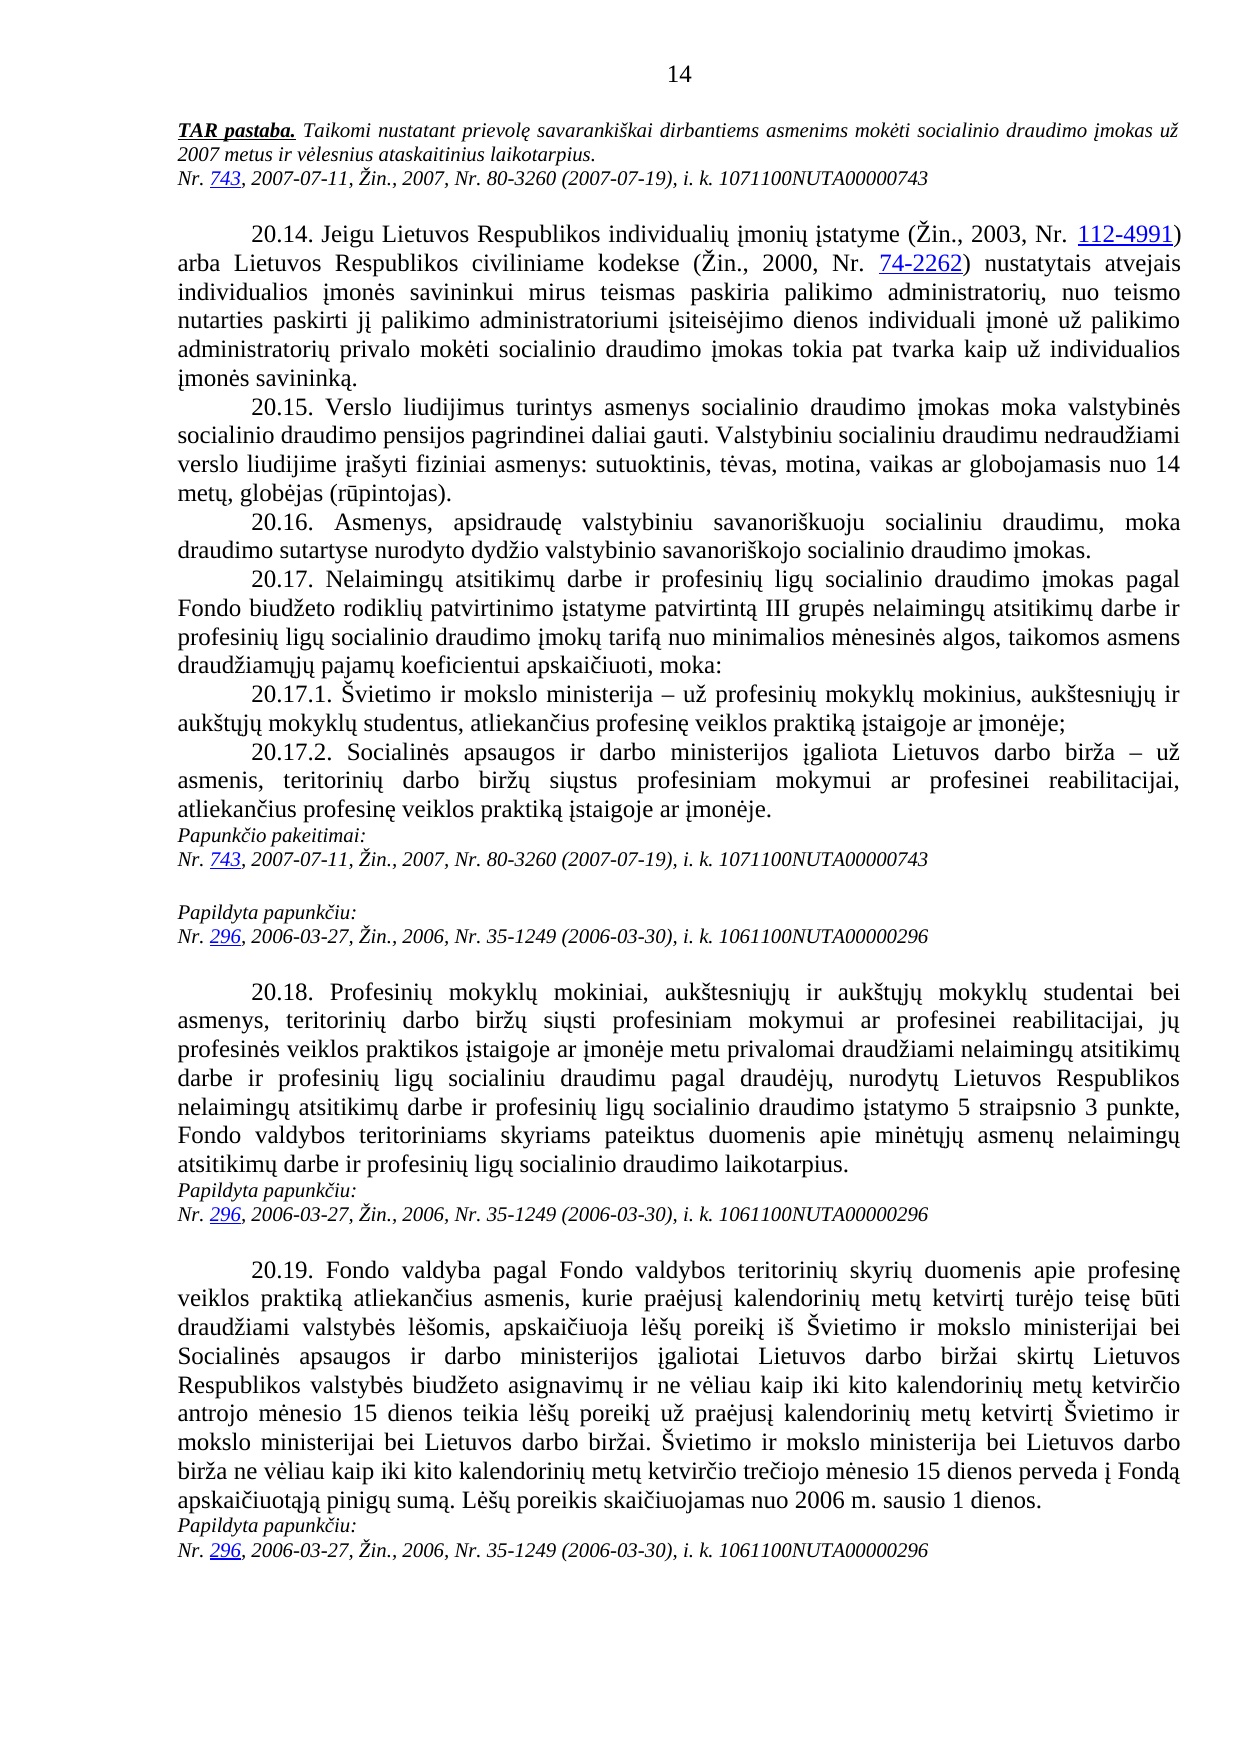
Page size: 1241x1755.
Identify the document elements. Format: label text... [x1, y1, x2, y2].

text 20.17.1. Švietimo ir mokslo ministerija – už profesinių mokyklų mokinius, aukštesniųjų ir aukštųjų mokyklų studentus, atliekančius profesinę veiklos praktiką įstaigoje ar įmonėje; [177, 679, 1181, 737]
text Papildyta papunkčiu: [177, 900, 1181, 924]
text Nr. 743, 2007-07-11, Žin., 2007, Nr. 80-3260 (2007-07-19), i. k. 1071100NUTA00000743 [177, 166, 1181, 190]
text 20.16. Asmenys, apsidraudę valstybiniu savanoriškuoju socialiniu draudimu, moka draudimo sutartyse nurodyto dydžio valstybinio savanoriškojo socialinio draudimo įmokas. [177, 507, 1181, 564]
text Papildyta papunkčiu: [177, 1178, 1181, 1202]
text 20.17.2. Socialinės apsaugos ir darbo ministerijos įgaliota Lietuvos darbo birža – už asmenis, teritorinių darbo biržų siųstus profesiniam mokymui ar profesinei reabilitacijai, atliekančius profesinę veiklos praktiką įstaigoje ar įmonėje. [177, 737, 1181, 823]
text TAR pastaba. Taikomi nustatant prievolę savarankiškai dirbantiems asmenims mokėti socialinio draudimo įmokas už 2007 metus ir vėlesnius ataskaitinius laikotarpius. [177, 118, 1181, 166]
text Papunkčio pakeitimai: [177, 823, 1181, 847]
text 20.14. Jeigu Lietuvos Respublikos individualių įmonių įstatyme (Žin., 2003, Nr. 112-4991) arba Lietuvos Respublikos civiliniame kodekse (Žin., 2000, Nr. 74-2262) nustatytais atvejais individualios įmonės savininkui mirus teismas paskiria palikimo administratorių, nuo teismo nutarties paskirti jį palikimo administratoriumi įsiteisėjimo dienos individuali įmonė už palikimo administratorių privalo mokėti socialinio draudimo įmokas tokia pat tvarka kaip už individualios įmonės savininką. [177, 219, 1181, 392]
text 20.15. Verslo liudijimus turintys asmenys socialinio draudimo įmokas moka valstybinės socialinio draudimo pensijos pagrindinei daliai gauti. Valstybiniu socialiniu draudimu nedraudžiami verslo liudijime įrašyti fiziniai asmenys: sutuoktinis, tėvas, motina, vaikas ar globojamasis nuo 14 metų, globėjas (rūpintojas). [177, 392, 1181, 507]
text Nr. 743, 2007-07-11, Žin., 2007, Nr. 80-3260 (2007-07-19), i. k. 1071100NUTA00000743 [177, 847, 1181, 871]
text Nr. 296, 2006-03-27, Žin., 2006, Nr. 35-1249 (2006-03-30), i. k. 1061100NUTA00000296 [177, 924, 1181, 948]
text 20.18. Profesinių mokyklų mokiniai, aukštesniųjų ir aukštųjų mokyklų studentai bei asmenys, teritorinių darbo biržų siųsti profesiniam mokymui ar profesinei reabilitacijai, jų profesinės veiklos praktikos įstaigoje ar įmonėje metu privalomai draudžiami nelaimingų atsitikimų darbe ir profesinių ligų socialiniu draudimu pagal draudėjų, nurodytų Lietuvos Respublikos nelaimingų atsitikimų darbe ir profesinių ligų socialinio draudimo įstatymo 5 straipsnio 3 punkte, Fondo valdybos teritoriniams skyriams pateiktus duomenis apie minėtųjų asmenų nelaimingų atsitikimų darbe ir profesinių ligų socialinio draudimo laikotarpius. [177, 977, 1181, 1178]
text 20.17. Nelaimingų atsitikimų darbe ir profesinių ligų socialinio draudimo įmokas pagal Fondo biudžeto rodiklių patvirtinimo įstatyme patvirtintą III grupės nelaimingų atsitikimų darbe ir profesinių ligų socialinio draudimo įmokų tarifą nuo minimalios mėnesinės algos, taikomos asmens draudžiamųjų pajamų koeficientui apskaičiuoti, moka: [177, 564, 1181, 679]
text Papildyta papunkčiu: [177, 1513, 1181, 1537]
text 20.19. Fondo valdyba pagal Fondo valdybos teritorinių skyrių duomenis apie profesinę veiklos praktiką atliekančius asmenis, kurie praėjusį kalendorinių metų ketvirtį turėjo teisę būti draudžiami valstybės lėšomis, apskaičiuoja lėšų poreikį iš Švietimo ir mokslo ministerijai bei Socialinės apsaugos ir darbo ministerijos įgaliotai Lietuvos darbo biržai skirtų Lietuvos Respublikos valstybės biudžeto asignavimų ir ne vėliau kaip iki kito kalendorinių metų ketvirčio antrojo mėnesio 15 dienos teikia lėšų poreikį už praėjusį kalendorinių metų ketvirtį Švietimo ir mokslo ministerijai bei Lietuvos darbo biržai. Švietimo ir mokslo ministerija bei Lietuvos darbo birža ne vėliau kaip iki kito kalendorinių metų ketvirčio trečiojo mėnesio 15 dienos perveda į Fondą apskaičiuotąją pinigų sumą. Lėšų poreikis skaičiuojamas nuo 2006 m. sausio 1 dienos. [177, 1255, 1181, 1513]
text Nr. 296, 2006-03-27, Žin., 2006, Nr. 35-1249 (2006-03-30), i. k. 1061100NUTA00000296 [177, 1537, 1181, 1562]
text Nr. 296, 2006-03-27, Žin., 2006, Nr. 35-1249 (2006-03-30), i. k. 1061100NUTA00000296 [177, 1202, 1181, 1226]
